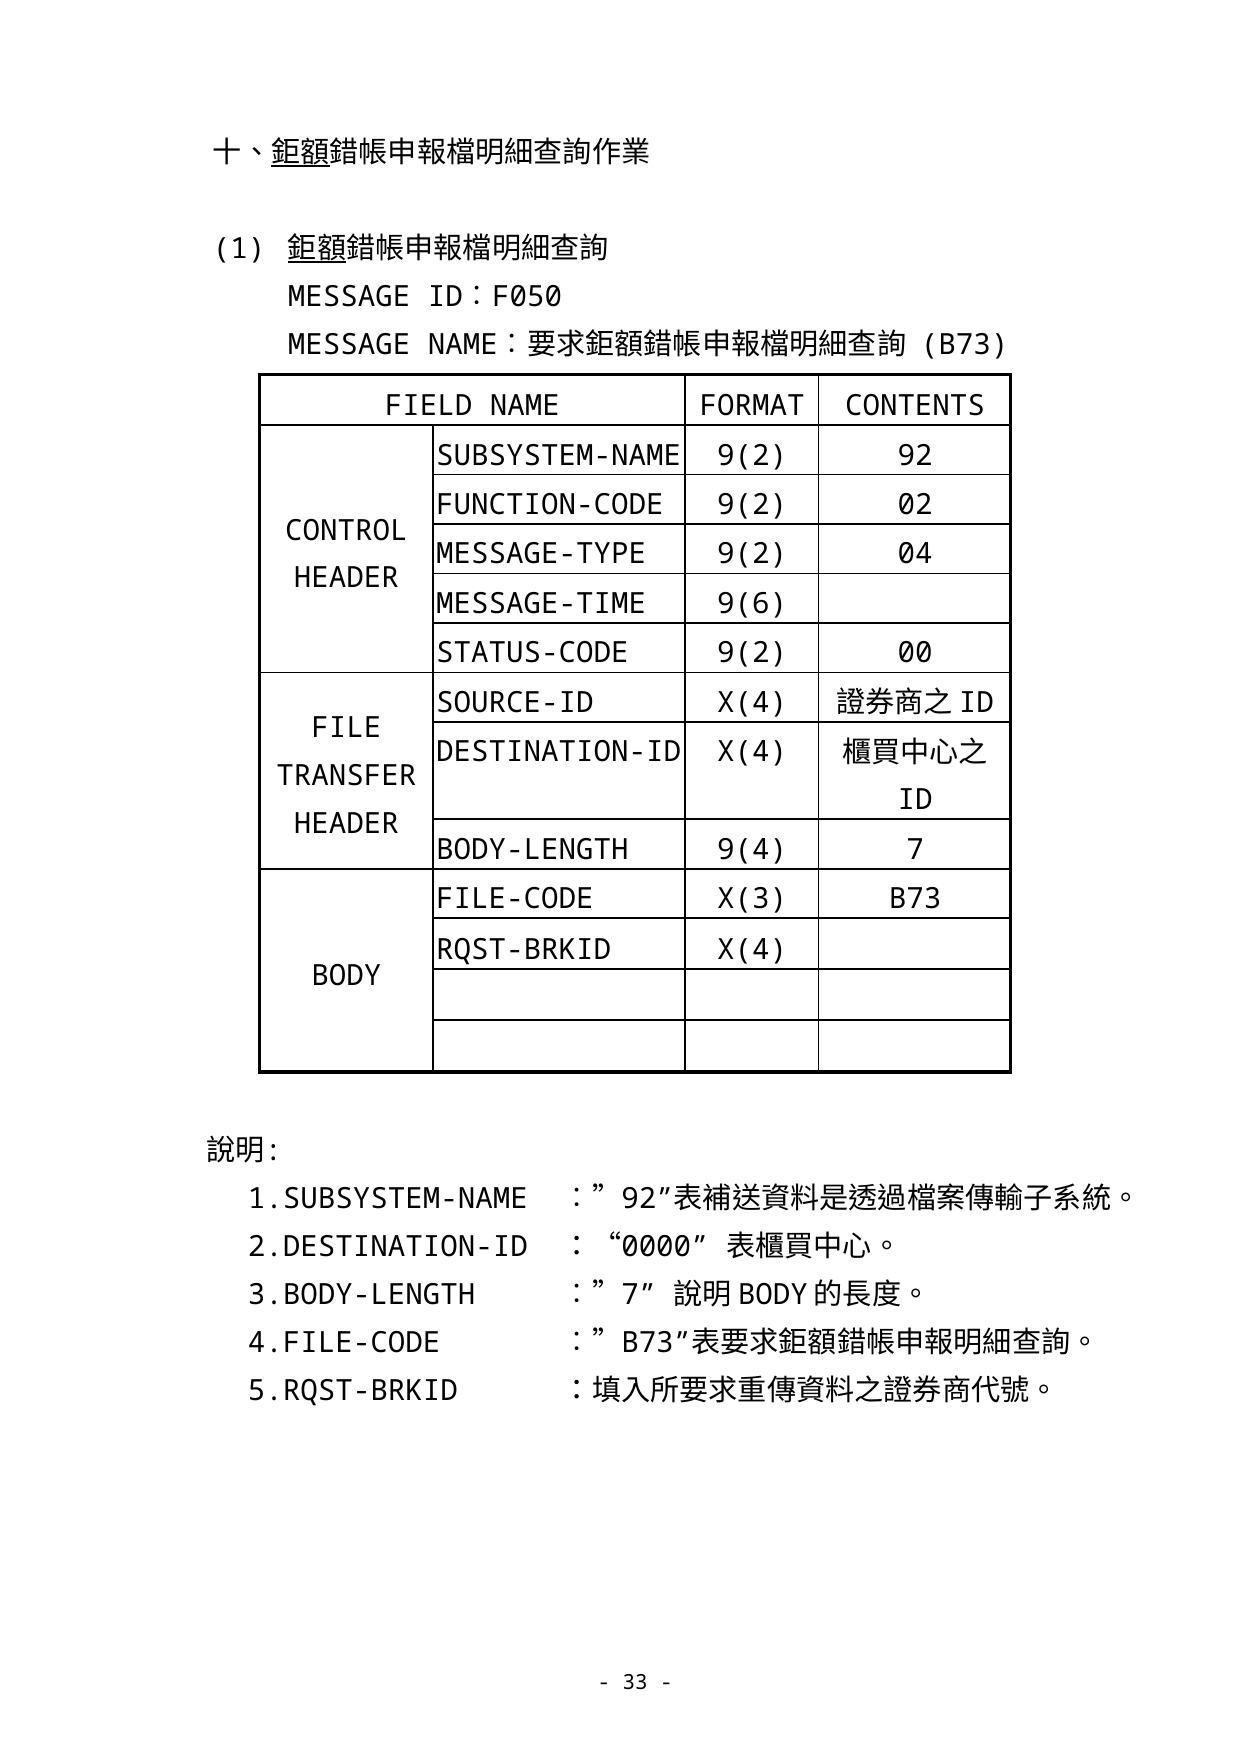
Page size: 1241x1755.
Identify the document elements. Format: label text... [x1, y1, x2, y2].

table_cell 櫃買中心之ID [819, 723, 1009, 818]
table_cell 9(2) [686, 475, 818, 523]
table_cell 92 [819, 426, 1009, 473]
table_cell [686, 1021, 818, 1070]
table_cell BODY-LENGTH [434, 820, 684, 868]
table_header FORMAT [686, 376, 818, 424]
text 1.SUBSYSTEM-NAME ︰”92”表補送資料是透過檔案傳輸子系統。 [248, 1169, 1122, 1217]
table_cell X(4) [686, 919, 818, 968]
table_cell 9(6) [686, 574, 818, 622]
table_cell 7 [819, 820, 1009, 868]
table_cell 02 [819, 475, 1009, 523]
text 3.BODY-LENGTH ︰”7” 說明BODY的長度。 [248, 1265, 1122, 1313]
table_cell MESSAGE-TYPE [434, 525, 684, 572]
table_cell STATUS-CODE [434, 624, 684, 671]
text MESSAGE NAME︰要求鉅額錯帳申報檔明細查詢 (B73) [148, 315, 1122, 363]
table_cell SUBSYSTEM-NAME [434, 426, 684, 473]
table_cell 00 [819, 624, 1009, 671]
table_cell [434, 1021, 684, 1070]
table_cell CONTROL HEADER [261, 426, 432, 671]
table_header FIELD NAME [261, 376, 684, 424]
table_cell MESSAGE-TIME [434, 574, 684, 622]
table_cell FILE-CODE [434, 870, 684, 917]
text 十、鉅額錯帳申報檔明細查詢作業 [213, 123, 1122, 171]
table_cell 9(2) [686, 525, 818, 572]
table_cell B73 [819, 870, 1009, 917]
table_cell SOURCE-ID [434, 673, 684, 721]
table_cell DESTINATION-ID [434, 723, 684, 818]
table_cell [434, 970, 684, 1019]
table_header CONTENTS [819, 376, 1009, 424]
table_cell 04 [819, 525, 1009, 572]
table_cell X(3) [686, 870, 818, 917]
table_cell BODY [261, 870, 432, 1070]
table_cell X(4) [686, 723, 818, 818]
table_cell 證券商之ID [819, 673, 1009, 721]
table_cell 9(2) [686, 426, 818, 473]
table_cell [686, 970, 818, 1019]
text MESSAGE ID︰F050 [148, 267, 1122, 315]
list 鉅額錯帳申報檔明細查詢 [213, 219, 1122, 267]
table_cell FILE TRANSFER HEADER [261, 673, 432, 868]
table_cell [819, 574, 1009, 622]
table_cell X(4) [686, 673, 818, 721]
text 2.DESTINATION-ID ：“0000” 表櫃買中心。 [248, 1217, 1122, 1265]
table_cell 9(4) [686, 820, 818, 868]
table_cell [819, 1021, 1009, 1070]
text 5.RQST-BRKID ：填入所要求重傳資料之證券商代號。 [248, 1361, 1122, 1409]
table_cell 9(2) [686, 624, 818, 671]
table_cell [819, 919, 1009, 968]
table_cell FUNCTION-CODE [434, 475, 684, 523]
text 說明: [148, 1121, 1122, 1169]
text 4.FILE-CODE ︰”B73”表要求鉅額錯帳申報明細查詢。 [248, 1313, 1122, 1361]
table_cell RQST-BRKID [434, 919, 684, 968]
table_cell [819, 970, 1009, 1019]
